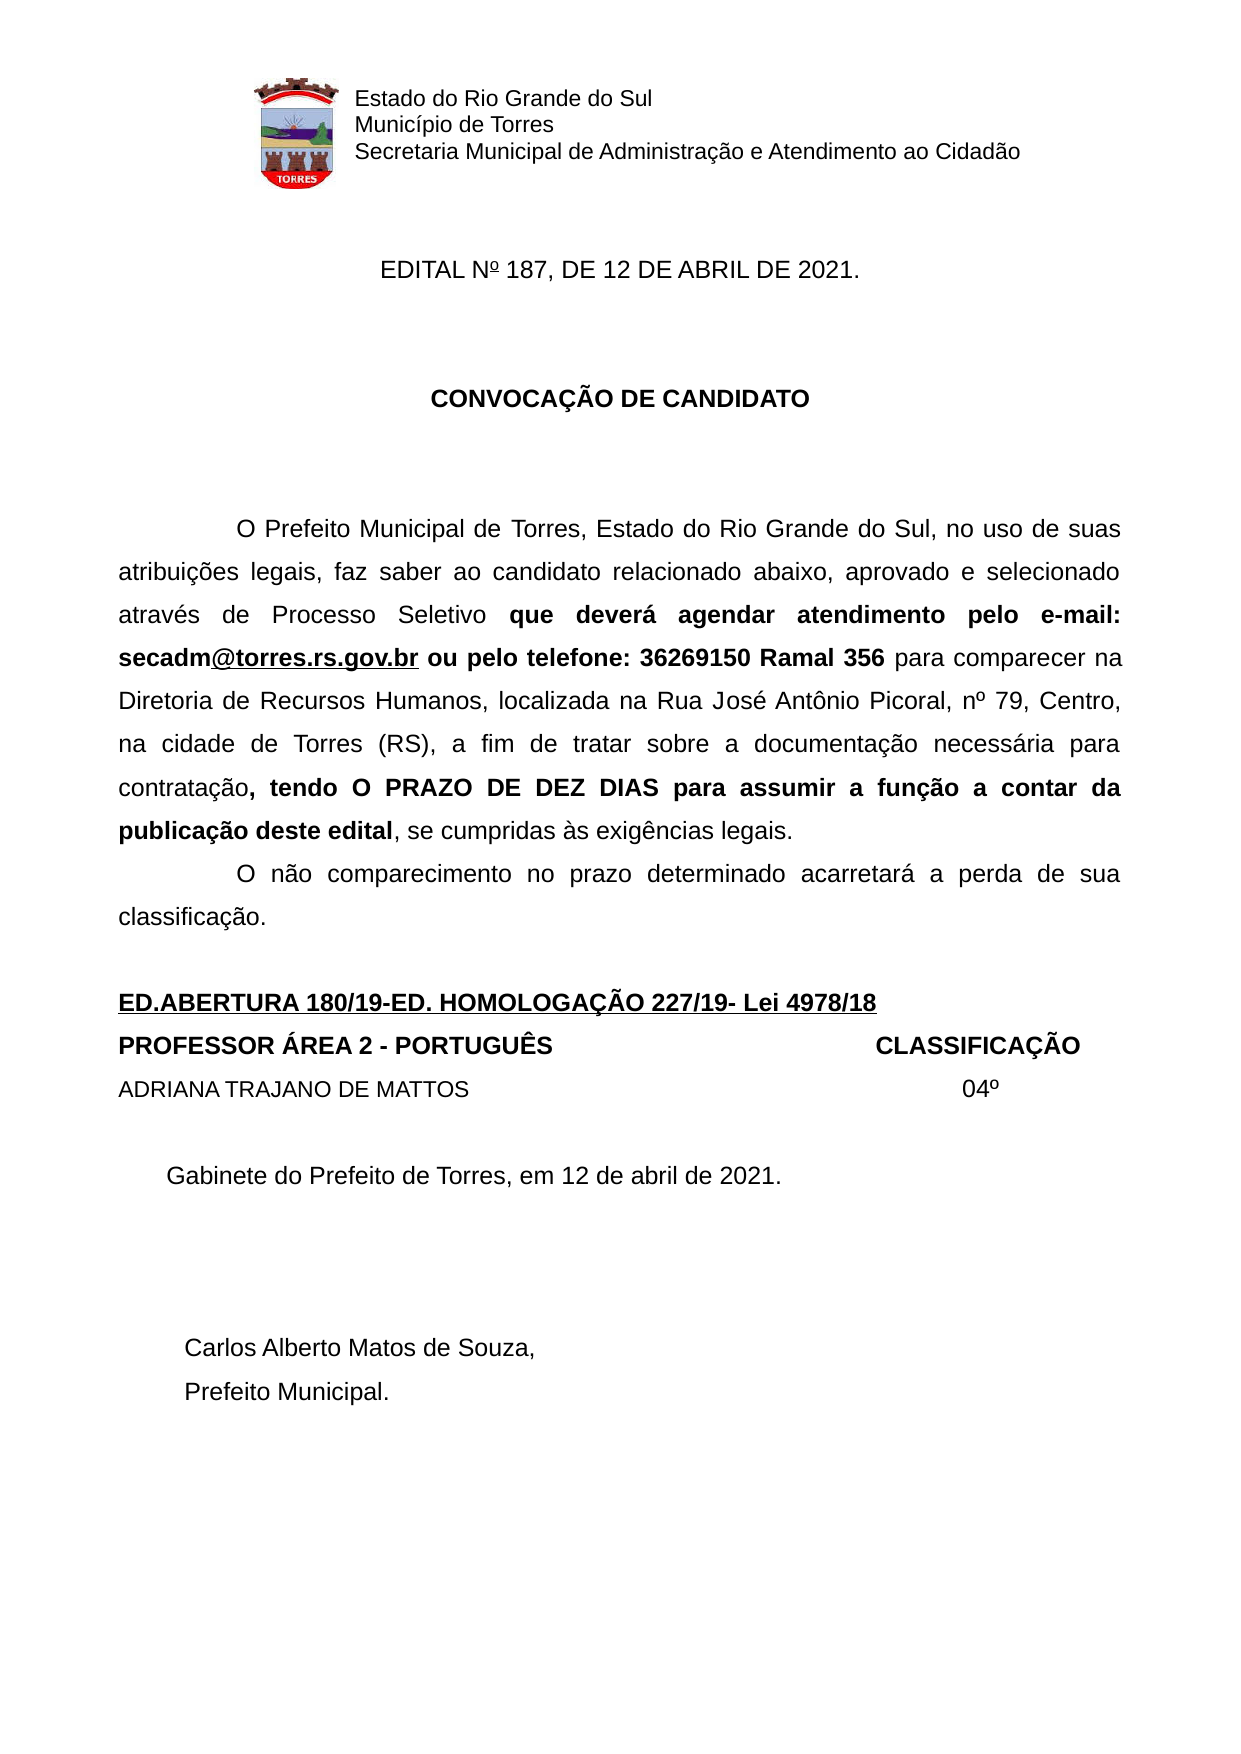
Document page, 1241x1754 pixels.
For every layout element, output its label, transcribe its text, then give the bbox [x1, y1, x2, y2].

text EDITAL No 187, DE 12 DE ABRIL DE 2021. [118, 255, 1122, 284]
text O não comparecimento no prazo determinado acarretará a perda de sua classificação. [118, 859, 1122, 931]
text ADRIANA TRAJANO DE MATTOS 04º [118, 1074, 1122, 1103]
text Gabinete do Prefeito de Torres, em 12 de abril de 2021. [118, 1161, 1122, 1189]
text O Prefeito Municipal de Torres, Estado do Rio Grande do Sul, no uso de suas atribuições legais, faz saber ao candidato relacionado abaixo, aprovado e selecionado através de Processo Seletivo que deverá agendar atendimento pelo e-mail: secadm@torres.rs.gov.br ou pelo telefone: 36269150 Ramal 356 para comparecer na Diretoria de Recursos Humanos, localizada na Rua José Antônio Picoral, nº 79, Centro, na cidade de Torres (RS), a fim de tratar sobre a documentação necessária para contratação, tendo O PRAZO DE DEZ DIAS para assumir a função a contar da publicação deste edital, se cumpridas às exigências legais. [118, 514, 1122, 844]
text Carlos Alberto Matos de Souza, [177, 1333, 1122, 1362]
text PROFESSOR ÁREA 2 - PORTUGUÊS CLASSIFICAÇÃO [118, 1031, 1122, 1060]
text Prefeito Municipal. [177, 1376, 1122, 1405]
picture [253, 78, 339, 189]
text CONVOCAÇÃO DE CANDIDATO [118, 384, 1122, 413]
text ED.ABERTURA 180/19-ED. HOMOLOGAÇÃO 227/19- Lei 4978/18 [118, 988, 1122, 1017]
